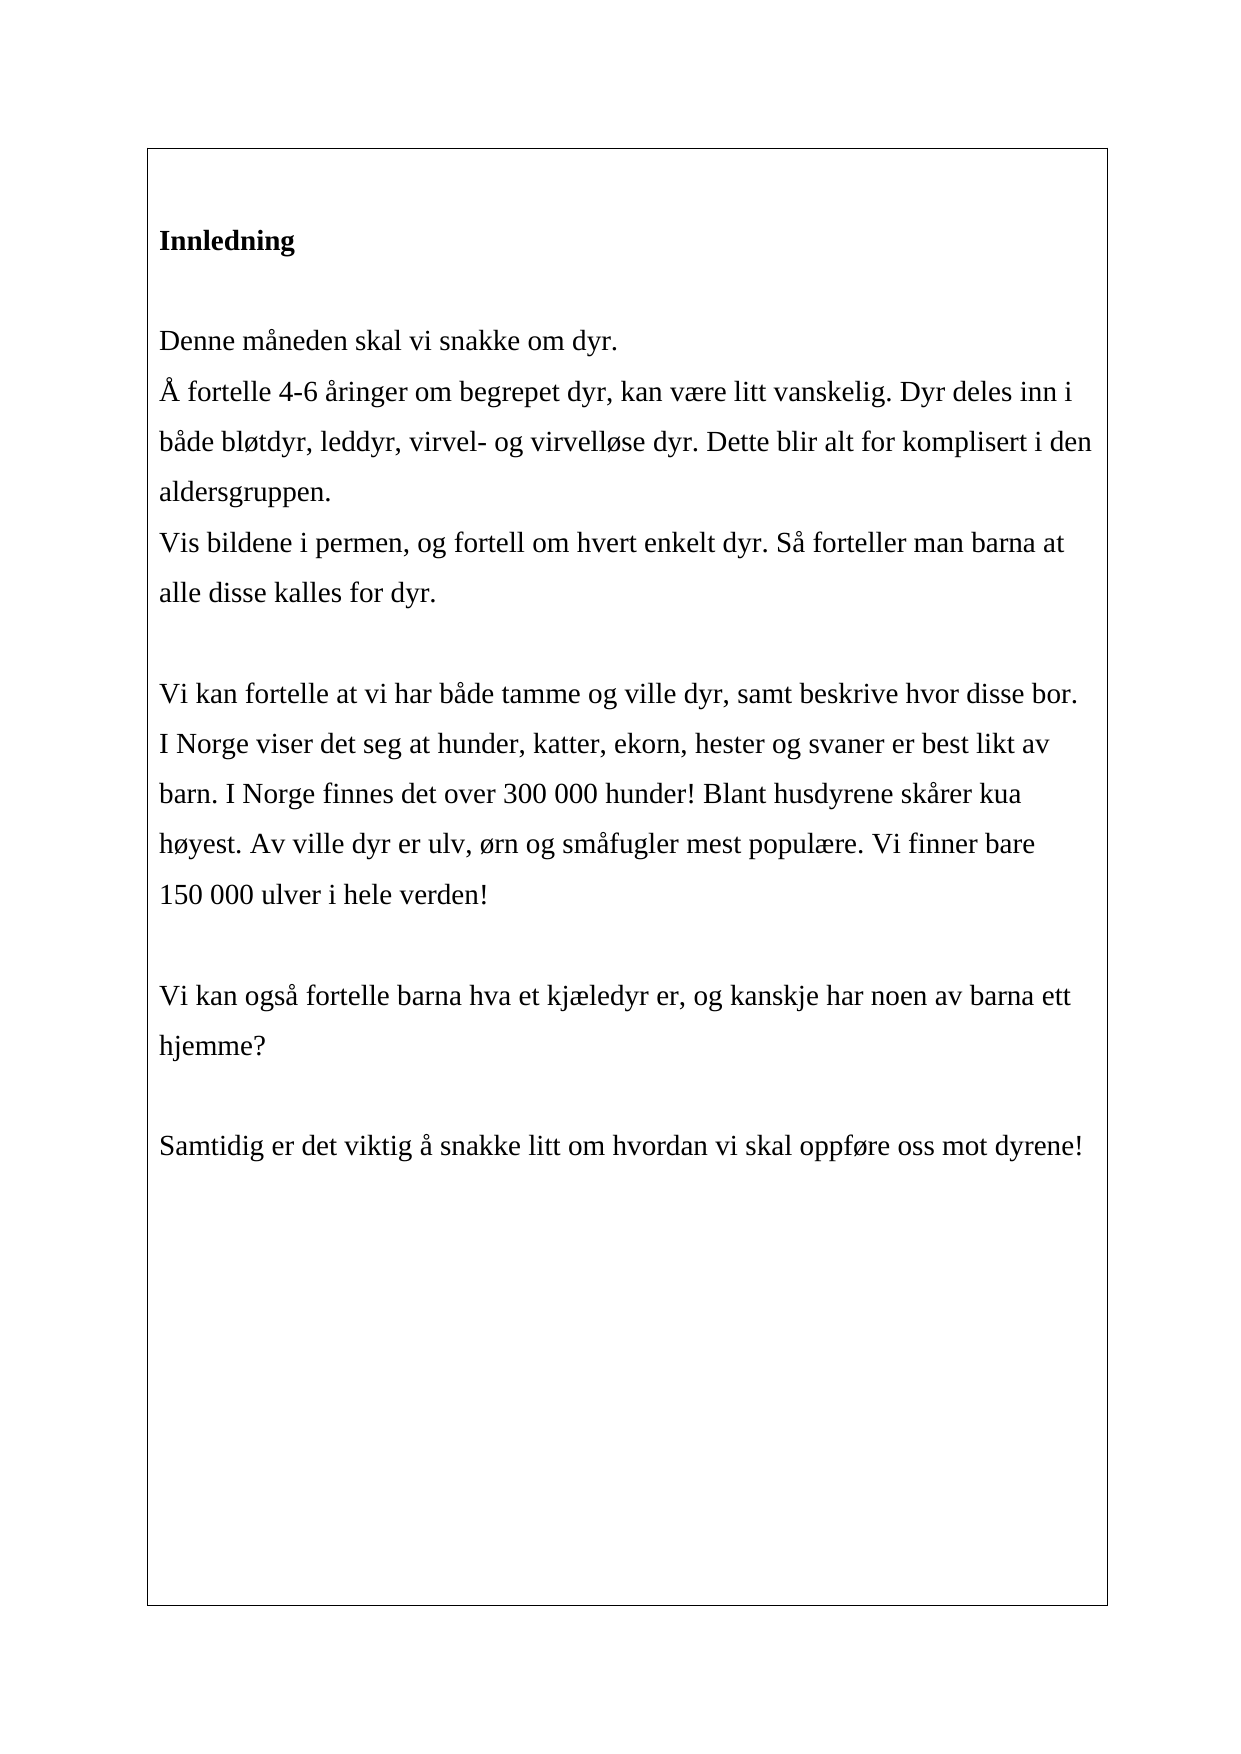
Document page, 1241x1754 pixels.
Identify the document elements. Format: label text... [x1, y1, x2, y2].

table_header Innledning Denne måneden skal vi snakke om dyr. Å fortelle 4-6 åringer om begrepet dyr, kan være litt vanskelig. Dyr deles inn i både bløtdyr, leddyr, virvel- og virvelløse dyr. Dette blir alt for komplisert i den aldersgruppen. Vis bildene i permen, og fortell om hvert enkelt dyr. Så forteller man barna at alle disse kalles for dyr. Vi kan fortelle at vi har både tamme og ville dyr, samt beskrive hvor disse bor. I Norge viser det seg at hunder, katter, ekorn, hester og svaner er best likt av barn. I Norge finnes det over 300 000 hunder! Blant husdyrene skårer kua høyest. Av ville dyr er ulv, ørn og småfugler mest populære. Vi finner bare 150 000 ulver i hele verden! Vi kan også fortelle barna hva et kjæledyr er, og kanskje har noen av barna ett hjemme? Samtidig er det viktig å snakke litt om hvordan vi skal oppføre oss mot dyrene! [148, 149, 1107, 1605]
